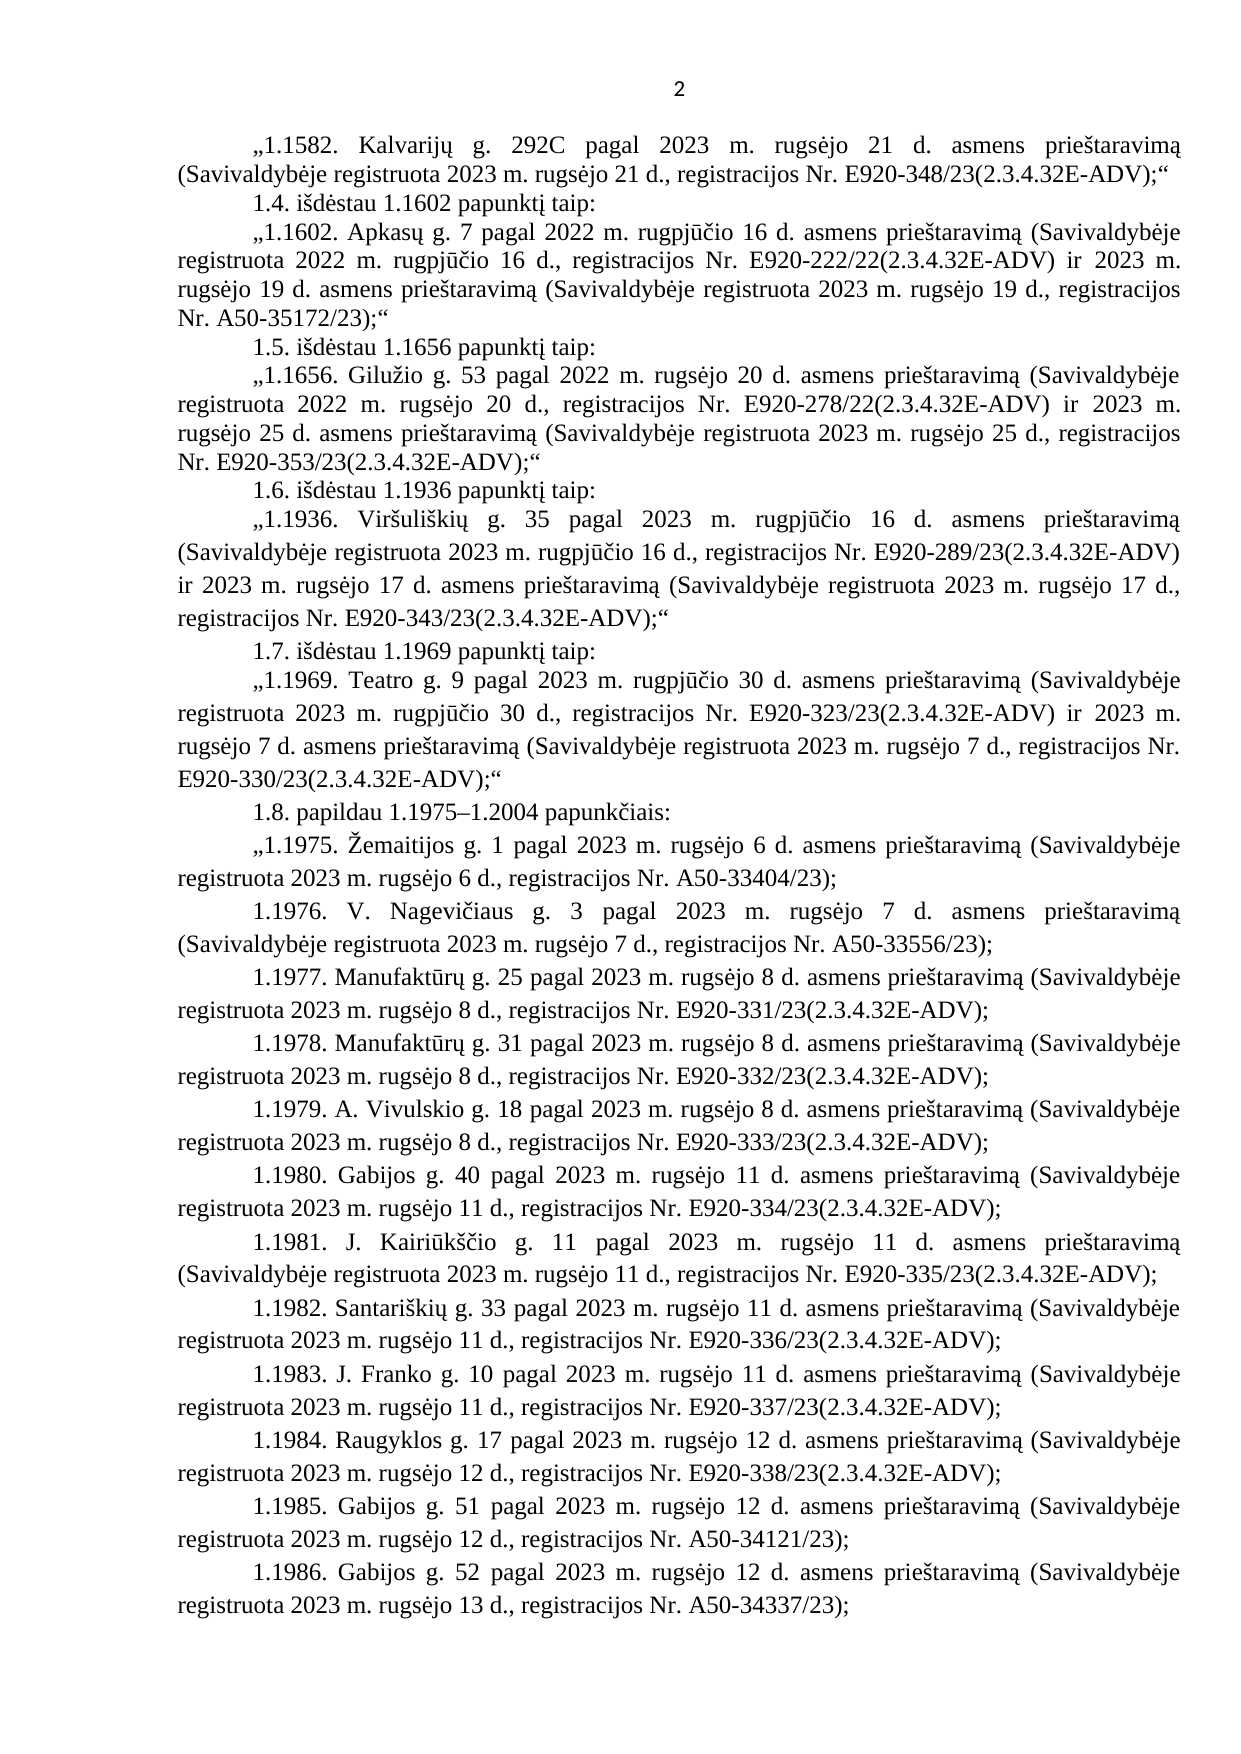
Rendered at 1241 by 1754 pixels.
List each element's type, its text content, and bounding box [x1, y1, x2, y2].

text „1.1936. Viršuliškių g. 35 pagal 2023 m. rugpjūčio 16 d. asmens prieštaravimą (Savivaldybėje registruota 2023 m. rugpjūčio 16 d., registracijos Nr. E920-289/23(2.3.4.32E-ADV) ir 2023 m. rugsėjo 17 d. asmens prieštaravimą (Savivaldybėje registruota 2023 m. rugsėjo 17 d., registracijos Nr. E920-343/23(2.3.4.32E-ADV);“ [177, 504, 1181, 632]
text 1.1976. V. Nagevičiaus g. 3 pagal 2023 m. rugsėjo 7 d. asmens prieštaravimą (Savivaldybėje registruota 2023 m. rugsėjo 7 d., registracijos Nr. A50-33556/23); [177, 896, 1181, 958]
text 1.1986. Gabijos g. 52 pagal 2023 m. rugsėjo 12 d. asmens prieštaravimą (Savivaldybėje registruota 2023 m. rugsėjo 13 d., registracijos Nr. A50-34337/23); [177, 1557, 1181, 1618]
text 1.1982. Santariškių g. 33 pagal 2023 m. rugsėjo 11 d. asmens prieštaravimą (Savivaldybėje registruota 2023 m. rugsėjo 11 d., registracijos Nr. E920-336/23(2.3.4.32E-ADV); [177, 1293, 1181, 1354]
text 1.7. išdėstau 1.1969 papunktį taip: [177, 636, 1181, 665]
text 1.5. išdėstau 1.1656 papunktį taip: [177, 332, 1181, 361]
text „1.1582. Kalvarijų g. 292C pagal 2023 m. rugsėjo 21 d. asmens prieštaravimą (Savivaldybėje registruota 2023 m. rugsėjo 21 d., registracijos Nr. E920-348/23(2.3.4.32E-ADV);“ [177, 131, 1181, 188]
text 1.1983. J. Franko g. 10 pagal 2023 m. rugsėjo 11 d. asmens prieštaravimą (Savivaldybėje registruota 2023 m. rugsėjo 11 d., registracijos Nr. E920-337/23(2.3.4.32E-ADV); [177, 1359, 1181, 1420]
text „1.1656. Gilužio g. 53 pagal 2022 m. rugsėjo 20 d. asmens prieštaravimą (Savivaldybėje registruota 2022 m. rugsėjo 20 d., registracijos Nr. E920-278/22(2.3.4.32E-ADV) ir 2023 m. rugsėjo 25 d. asmens prieštaravimą (Savivaldybėje registruota 2023 m. rugsėjo 25 d., registracijos Nr. E920-353/23(2.3.4.32E-ADV);“ [177, 361, 1181, 476]
text 1.1985. Gabijos g. 51 pagal 2023 m. rugsėjo 12 d. asmens prieštaravimą (Savivaldybėje registruota 2023 m. rugsėjo 12 d., registracijos Nr. A50-34121/23); [177, 1491, 1181, 1552]
text 1.1977. Manufaktūrų g. 25 pagal 2023 m. rugsėjo 8 d. asmens prieštaravimą (Savivaldybėje registruota 2023 m. rugsėjo 8 d., registracijos Nr. E920-331/23(2.3.4.32E-ADV); [177, 962, 1181, 1024]
text 1.1979. A. Vivulskio g. 18 pagal 2023 m. rugsėjo 8 d. asmens prieštaravimą (Savivaldybėje registruota 2023 m. rugsėjo 8 d., registracijos Nr. E920-333/23(2.3.4.32E-ADV); [177, 1094, 1181, 1156]
text 1.1978. Manufaktūrų g. 31 pagal 2023 m. rugsėjo 8 d. asmens prieštaravimą (Savivaldybėje registruota 2023 m. rugsėjo 8 d., registracijos Nr. E920-332/23(2.3.4.32E-ADV); [177, 1028, 1181, 1090]
text „1.1975. Žemaitijos g. 1 pagal 2023 m. rugsėjo 6 d. asmens prieštaravimą (Savivaldybėje registruota 2023 m. rugsėjo 6 d., registracijos Nr. A50-33404/23); [177, 830, 1181, 892]
text 1.6. išdėstau 1.1936 papunktį taip: [177, 476, 1181, 504]
text „1.1602. Apkasų g. 7 pagal 2022 m. rugpjūčio 16 d. asmens prieštaravimą (Savivaldybėje registruota 2022 m. rugpjūčio 16 d., registracijos Nr. E920-222/22(2.3.4.32E-ADV) ir 2023 m. rugsėjo 19 d. asmens prieštaravimą (Savivaldybėje registruota 2023 m. rugsėjo 19 d., registracijos Nr. A50-35172/23);“ [177, 217, 1181, 332]
text 1.1984. Raugyklos g. 17 pagal 2023 m. rugsėjo 12 d. asmens prieštaravimą (Savivaldybėje registruota 2023 m. rugsėjo 12 d., registracijos Nr. E920-338/23(2.3.4.32E-ADV); [177, 1425, 1181, 1486]
text 1.1981. J. Kairiūkščio g. 11 pagal 2023 m. rugsėjo 11 d. asmens prieštaravimą (Savivaldybėje registruota 2023 m. rugsėjo 11 d., registracijos Nr. E920-335/23(2.3.4.32E-ADV); [177, 1227, 1181, 1288]
text 1.4. išdėstau 1.1602 papunktį taip: [177, 188, 1181, 217]
text 1.8. papildau 1.1975–1.2004 papunkčiais: [177, 797, 1181, 826]
text „1.1969. Teatro g. 9 pagal 2023 m. rugpjūčio 30 d. asmens prieštaravimą (Savivaldybėje registruota 2023 m. rugpjūčio 30 d., registracijos Nr. E920-323/23(2.3.4.32E-ADV) ir 2023 m. rugsėjo 7 d. asmens prieštaravimą (Savivaldybėje registruota 2023 m. rugsėjo 7 d., registracijos Nr. E920-330/23(2.3.4.32E-ADV);“ [177, 665, 1181, 793]
text 1.1980. Gabijos g. 40 pagal 2023 m. rugsėjo 11 d. asmens prieštaravimą (Savivaldybėje registruota 2023 m. rugsėjo 11 d., registracijos Nr. E920-334/23(2.3.4.32E-ADV); [177, 1161, 1181, 1222]
